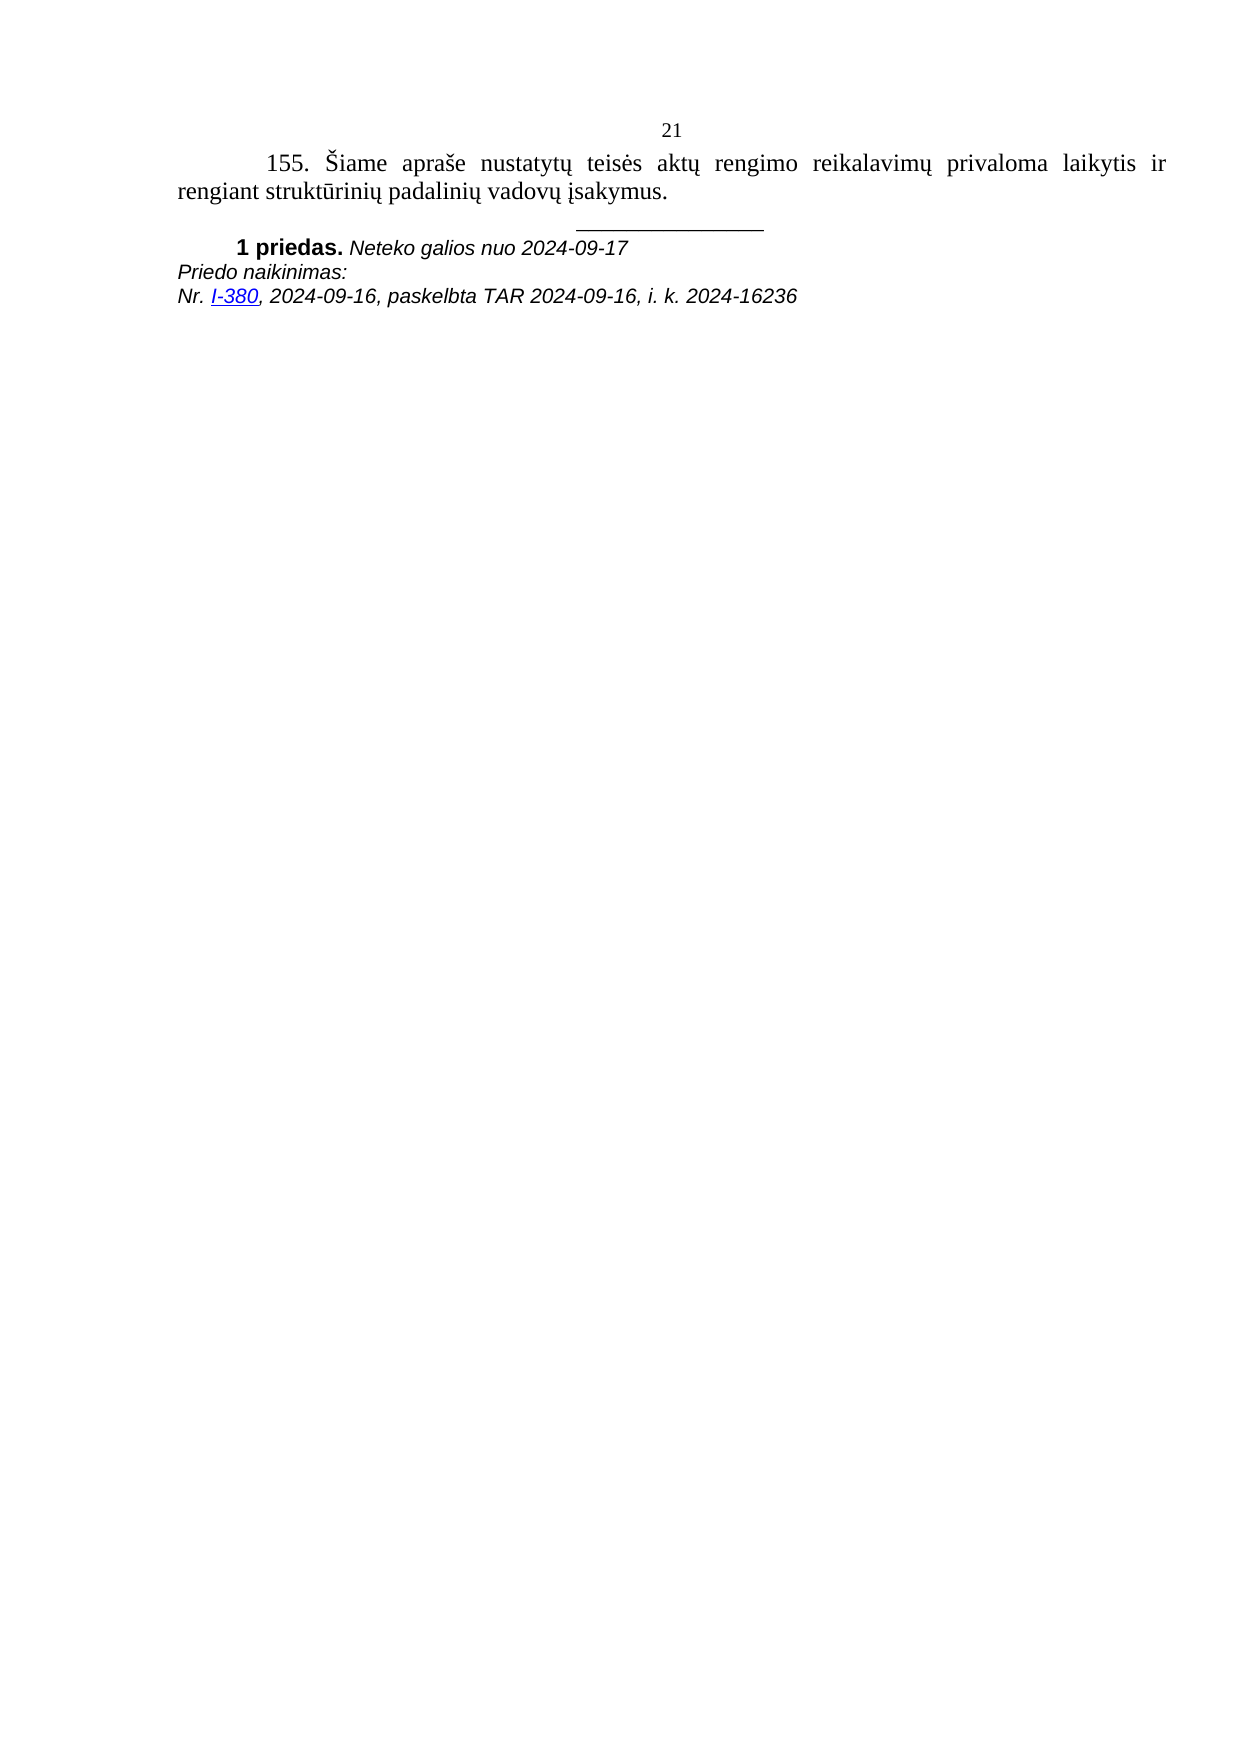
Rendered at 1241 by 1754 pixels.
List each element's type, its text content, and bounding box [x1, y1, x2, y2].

text Priedo naikinimas: [177, 260, 1167, 284]
text 1 priedas. Neteko galios nuo 2024-09-17 [177, 234, 1167, 260]
text Nr. I-380, 2024-09-16, paskelbta TAR 2024-09-16, i. k. 2024-16236 [177, 284, 1167, 308]
text _______________ [177, 205, 1167, 234]
text 155. Šiame apraše nustatytų teisės aktų rengimo reikalavimų privaloma laikytis ir rengiant struktūrinių padalinių vadovų įsakymus. [177, 148, 1167, 205]
